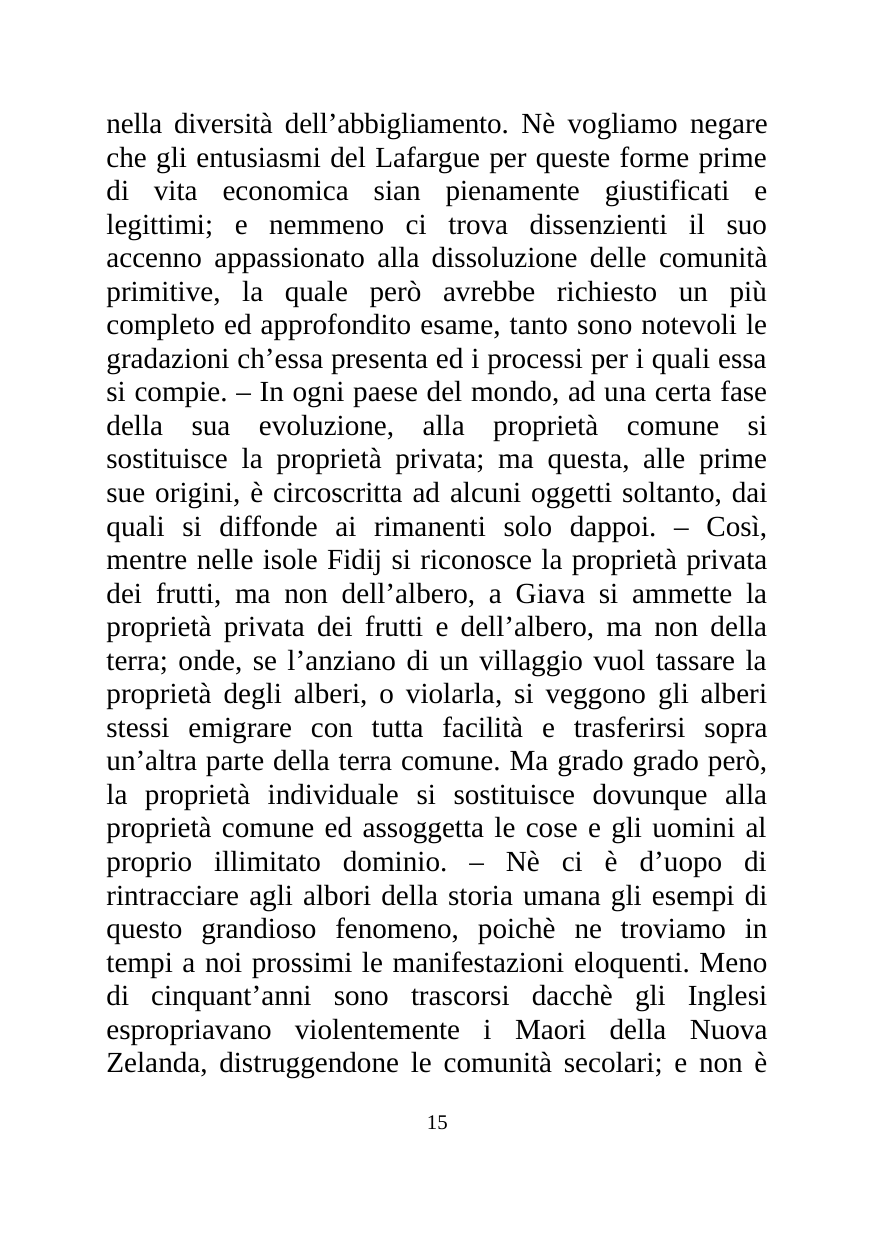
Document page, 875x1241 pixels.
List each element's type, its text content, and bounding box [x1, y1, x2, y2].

text nella diversità dell’abbigliamento. Νè vogliamo negare che gli entusiasmi del Lafargue per queste forme prime di vita economica sian pienamente giustificati e legittimi; e nemmeno ci trova dissenzienti il suo accenno appassionato alla dissoluzione delle comunità primitive, la quale però avrebbe richiesto un più completo ed approfondito esame, tanto sono notevoli le gradazioni ch’essa presenta ed i processi per i quali essa si compie. – In ogni paese del mondo, ad una certa fase della sua evoluzione, alla proprietà comune si sostituisce la proprietà privata; ma questa, alle prime sue origini, è circoscritta ad alcuni oggetti soltanto, dai quali si diffonde ai rimanenti solo dappoi. – Così, mentre nelle isole Fidij si riconosce la proprietà privata dei frutti, ma non dell’albero, a Giava si ammette la proprietà privata dei frutti e dell’albero, ma non della terra; onde, se l’anziano di un villaggio vuol tassare la proprietà degli alberi, o violarla, si veggono gli alberi stessi emigrare con tutta facilità e trasferirsi sopra un’altra parte della terra comune. Ma grado grado però, la proprietà individuale si sostituisce dovunque alla proprietà comune ed assoggetta le cose e gli uomini al proprio illimitato dominio. – Νè ci è d’uopo di rintracciare agli albori della storia umana gli esempi di questo grandioso fenomeno, poichè ne troviamo in tempi a noi prossimi le manifestazioni eloquenti. Meno di cinquant’anni sono trascorsi dacchè gli Inglesi espropriavano violentemente i Maori della Nuova Zelanda, distruggendone le comunità secolari; e non è [106, 106, 768, 1079]
